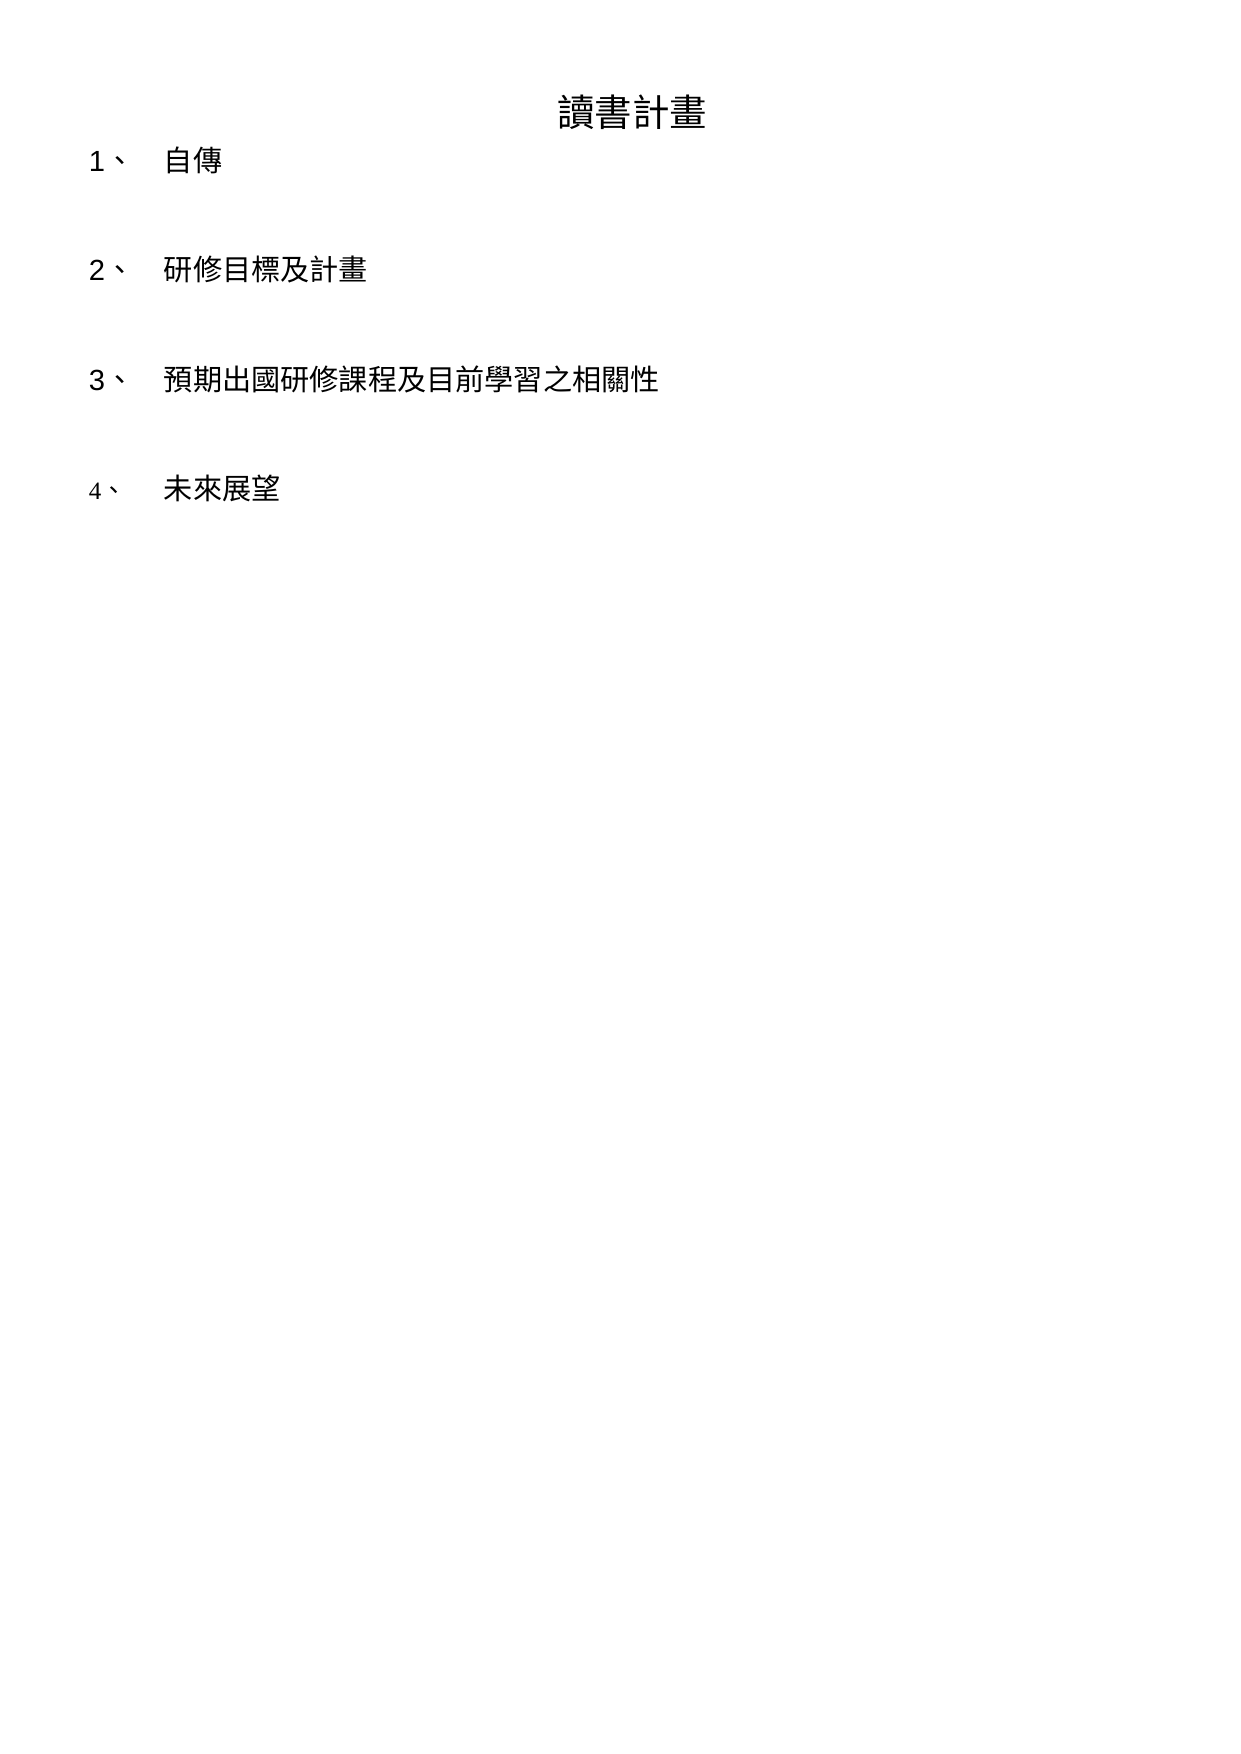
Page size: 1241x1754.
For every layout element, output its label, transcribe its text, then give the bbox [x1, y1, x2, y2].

text 讀書計畫 [89, 83, 1175, 137]
list 預期出國研修課程及目前學習之相關性 [89, 356, 1175, 398]
list 未來展望 [89, 466, 1175, 508]
list 自傳 [89, 137, 1175, 180]
list 研修目標及計畫 [89, 247, 1175, 289]
